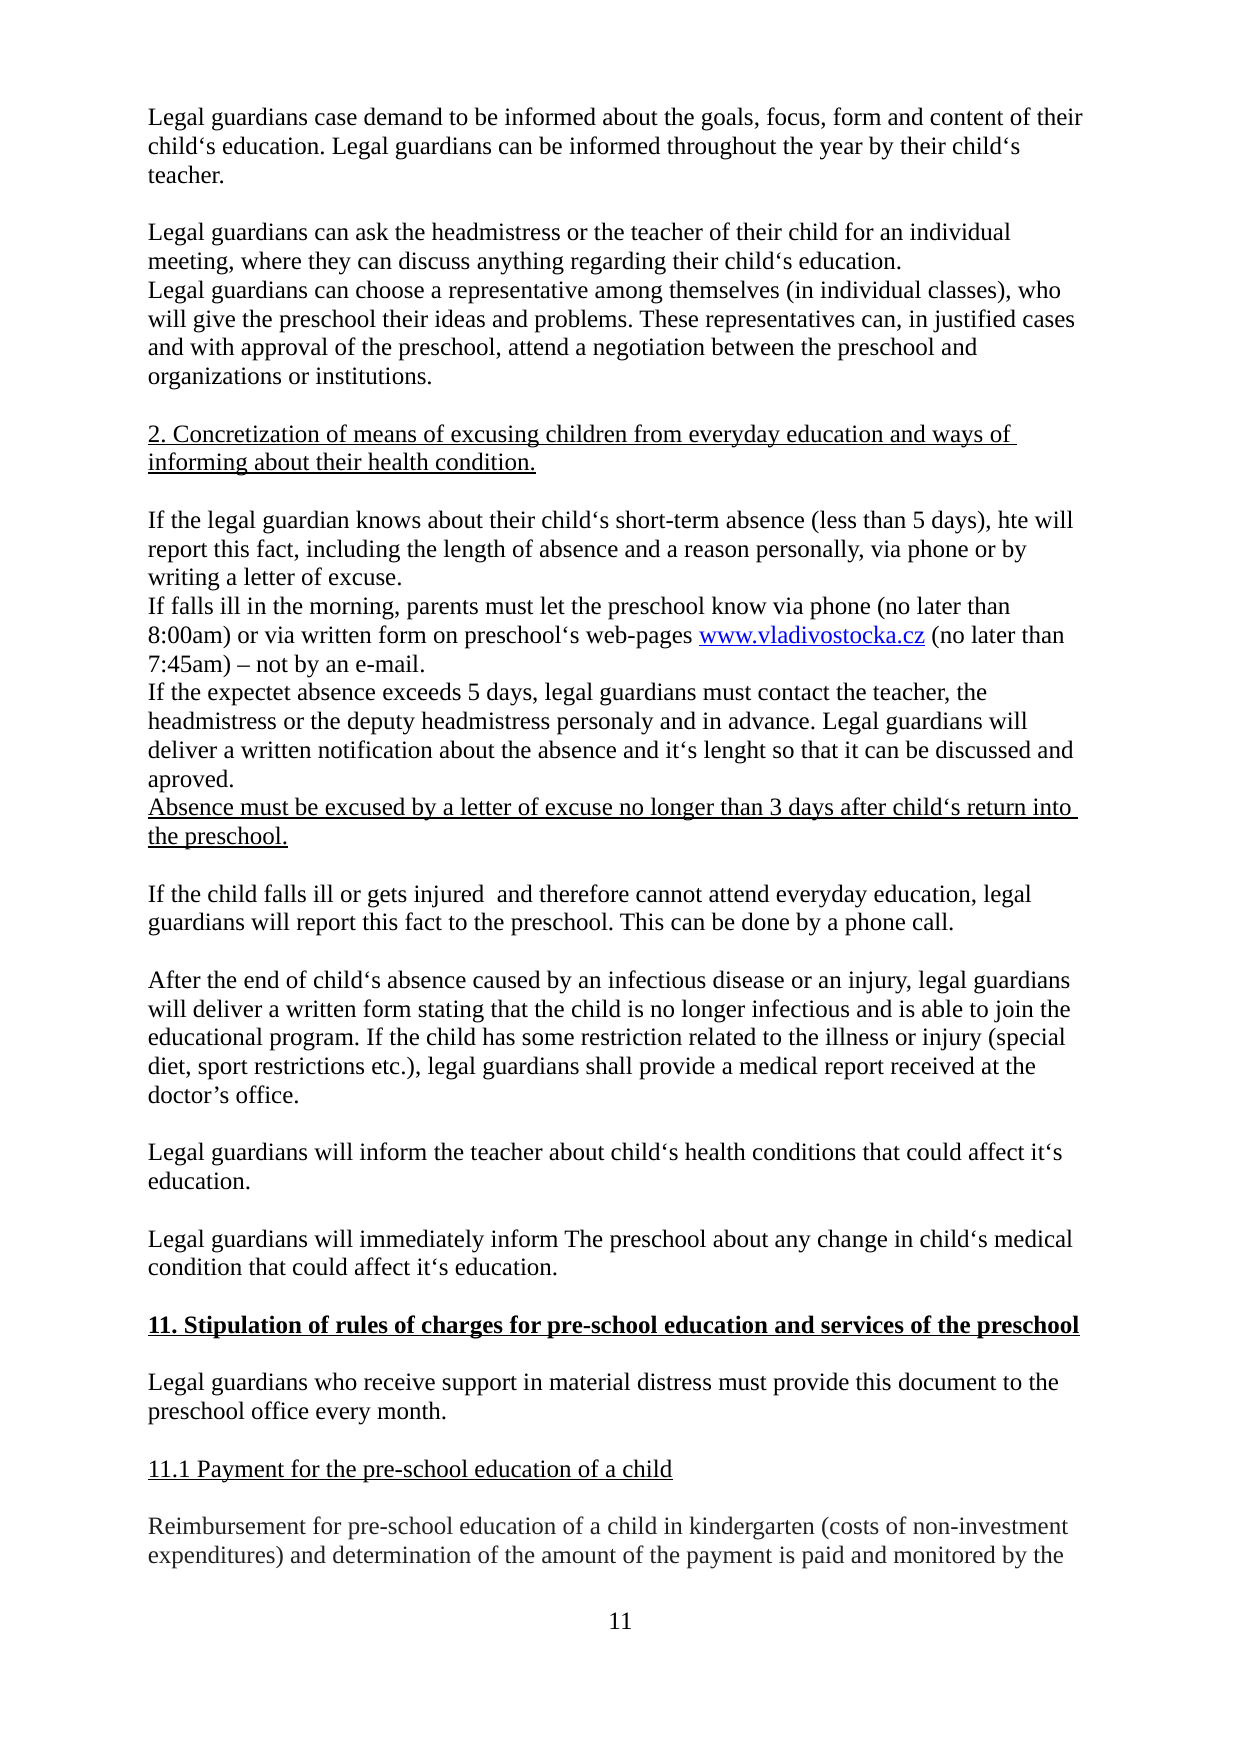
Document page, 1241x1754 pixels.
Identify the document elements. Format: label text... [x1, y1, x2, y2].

text Reimbursement for pre-school education of a child in kindergarten (costs of non-investment expenditures) and determination of the amount of the payment is paid and monitored by the [148, 1511, 1093, 1569]
text Absence must be excused by a letter of excuse no longer than 3 days after child‘s return into the preschool. [148, 792, 1093, 850]
text If the expectet absence exceeds 5 days, legal guardians must contact the teacher, the headmistress or the deputy headmistress personaly and in advance. Legal guardians will deliver a written notification about the absence and it‘s lenght so that it can be discussed and aproved. [148, 677, 1093, 792]
text Legal guardians who receive support in material distress must provide this document to the preschool office every month. [148, 1367, 1093, 1425]
text Legal guardians case demand to be informed about the goals, focus, form and content of their child‘s education. Legal guardians can be informed throughout the year by their child‘s teacher. [148, 102, 1093, 189]
text After the end of child‘s absence caused by an infectious disease or an injury, legal guardians will deliver a written form stating that the child is no longer infectious and is able to join the educational program. If the child has some restriction related to the illness or injury (special diet, sport restrictions etc.), legal guardians shall provide a medical report received at the doctor’s office. [148, 965, 1093, 1109]
text 2. Concretization of means of excusing children from everyday education and ways of informing about their health condition. [148, 419, 1093, 476]
text If falls ill in the morning, parents must let the preschool know via phone (no later than 8:00am) or via written form on preschool‘s web-pages www.vladivostocka.cz (no later than 7:45am) – not by an e-mail. [148, 591, 1093, 677]
text Legal guardians can choose a representative among themselves (in individual classes), who will give the preschool their ideas and problems. These representatives can, in justified cases and with approval of the preschool, attend a negotiation between the preschool and organizations or institutions. [148, 275, 1093, 390]
text Legal guardians can ask the headmistress or the teacher of their child for an individual meeting, where they can discuss anything regarding their child‘s education. [148, 217, 1093, 275]
text 11.1 Payment for the pre-school education of a child [148, 1454, 1093, 1482]
text Legal guardians will immediately inform The preschool about any change in child‘s medical condition that could affect it‘s education. [148, 1224, 1093, 1281]
text Legal guardians will inform the teacher about child‘s health conditions that could affect it‘s education. [148, 1137, 1093, 1195]
text 11. Stipulation of rules of charges for pre-school education and services of the preschool [148, 1310, 1093, 1339]
text If the child falls ill or gets injured and therefore cannot attend everyday education, legal guardians will report this fact to the preschool. This can be done by a phone call. [148, 879, 1093, 936]
text If the legal guardian knows about their child‘s short-term absence (less than 5 days), hte will report this fact, including the length of absence and a reason personally, via phone or by writing a letter of excuse. [148, 505, 1093, 591]
